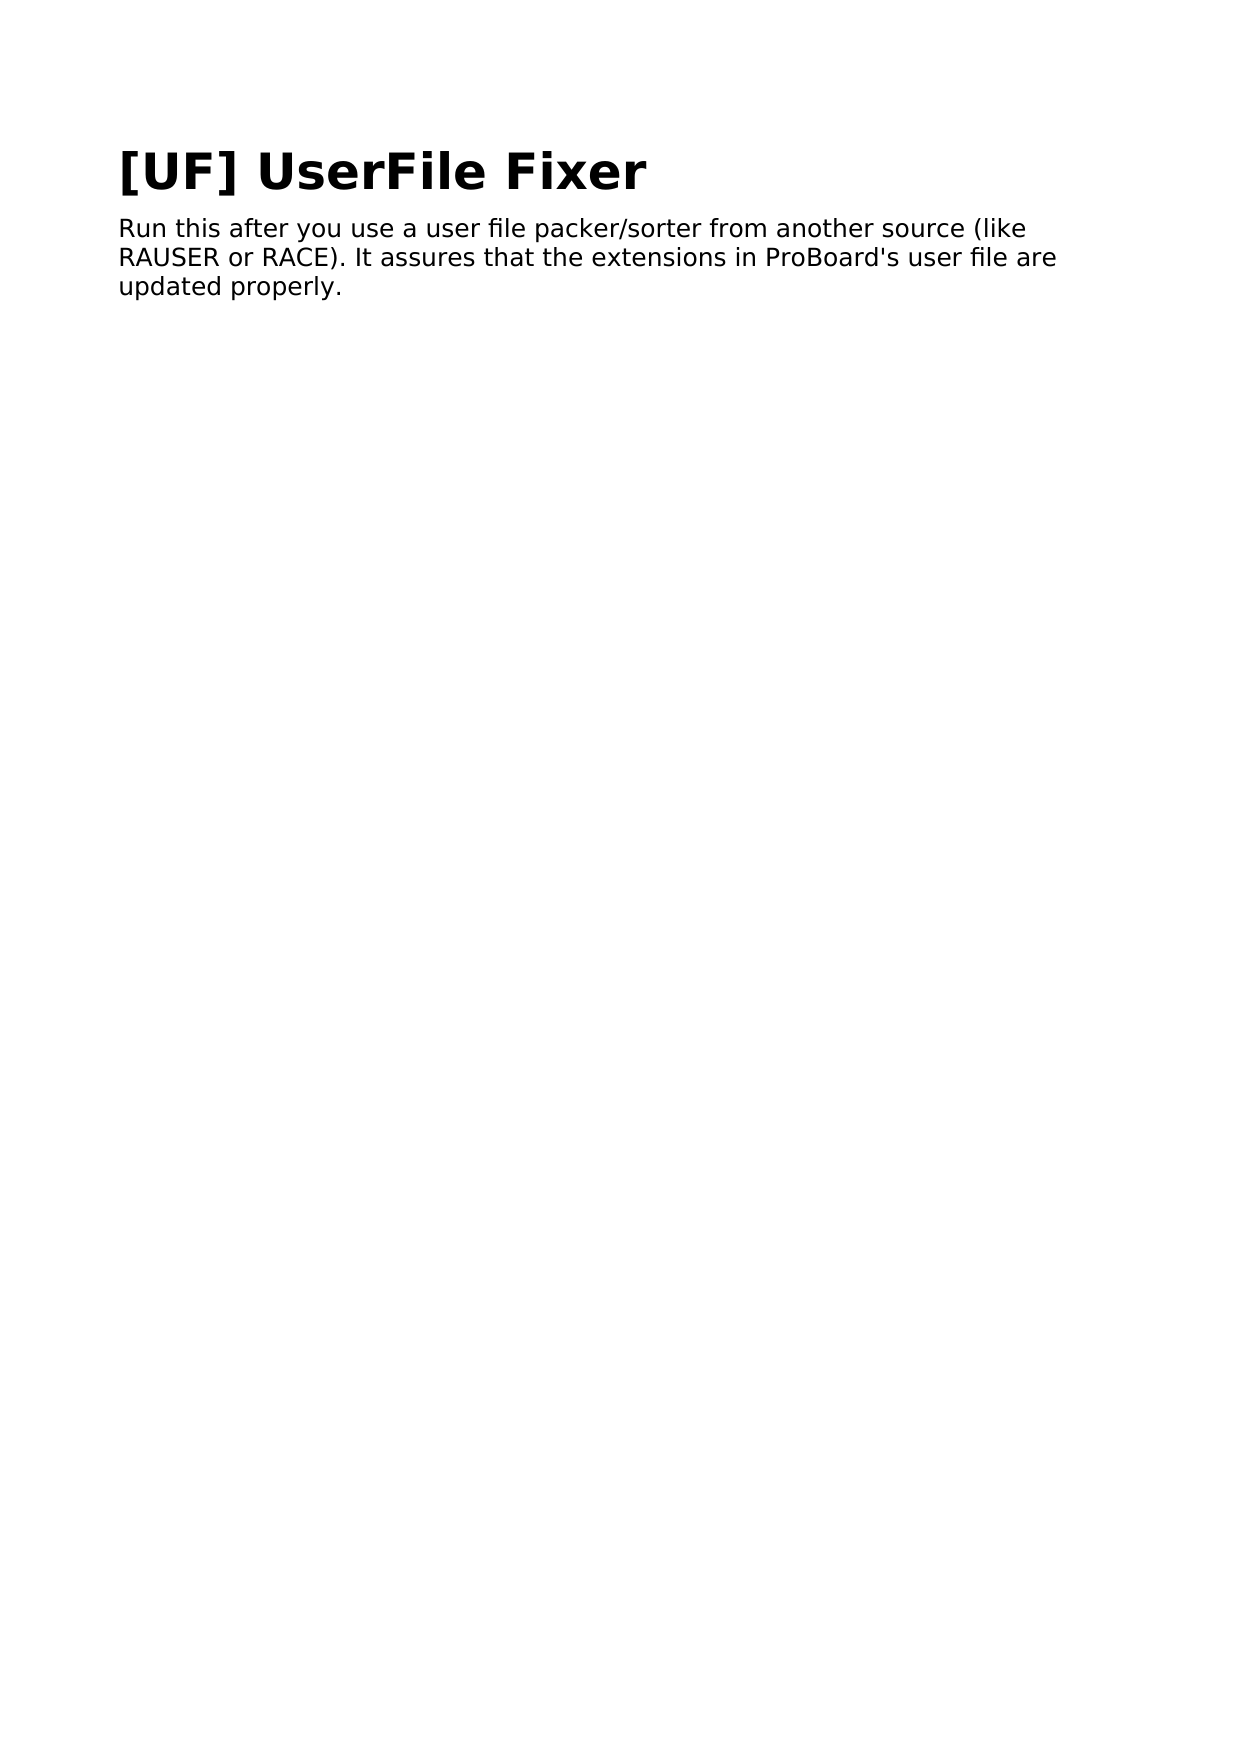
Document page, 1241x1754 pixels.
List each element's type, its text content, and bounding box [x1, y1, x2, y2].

text Run this after you use a user file packer/sorter from another source (like RAUSER or RACE). It assures that the extensions in ProBoard's user file are updated properly. [118, 214, 1122, 301]
subtitle [UF] UserFile Fixer [118, 143, 1122, 201]
